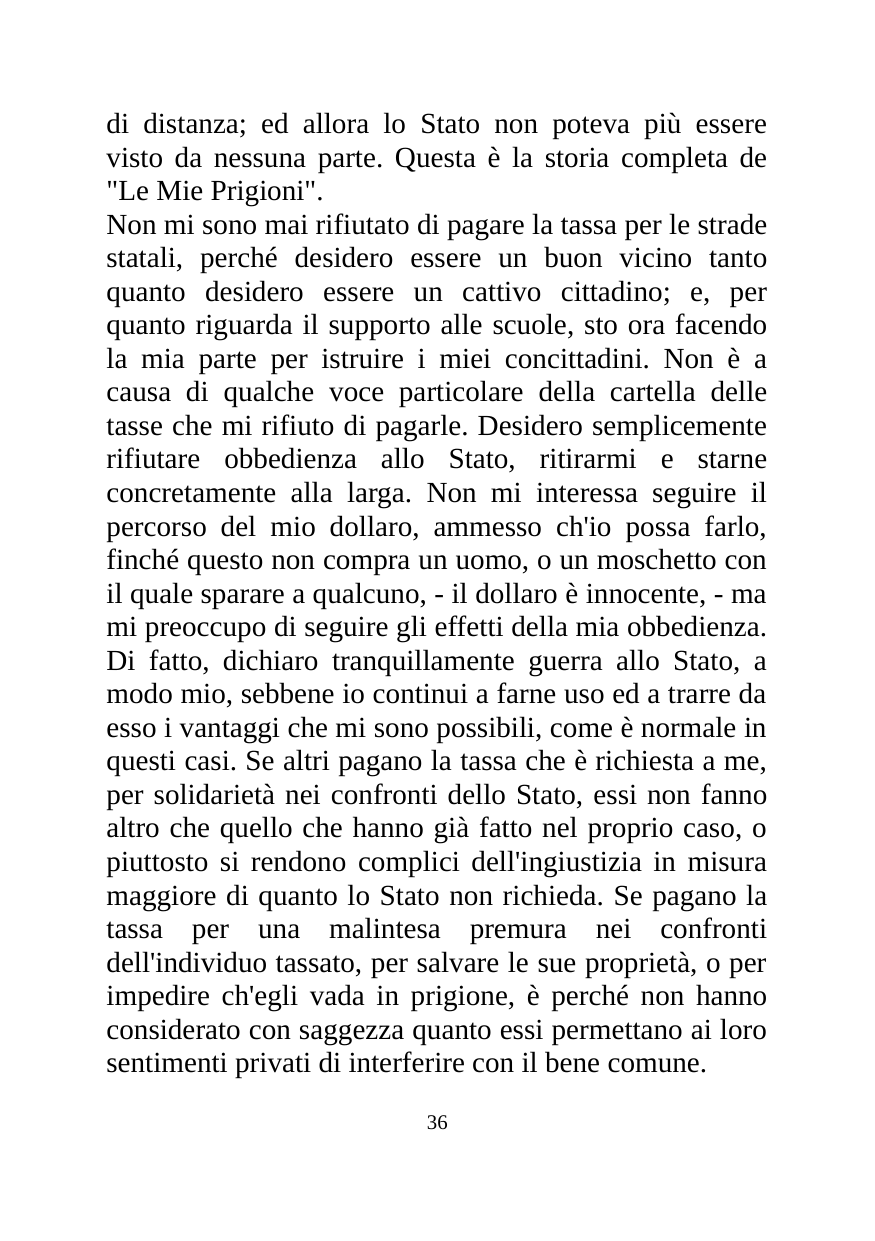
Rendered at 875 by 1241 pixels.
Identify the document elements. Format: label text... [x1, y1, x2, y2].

text di distanza; ed allora lo Stato non poteva più essere visto da nessuna parte. Questa è la storia completa de "Le Mie Prigioni". [106, 106, 768, 207]
text Non mi sono mai rifiutato di pagare la tassa per le strade statali, perché desidero essere un buon vicino tanto quanto desidero essere un cattivo cittadino; e, per quanto riguarda il supporto alle scuole, sto ora facendo la mia parte per istruire i miei concittadini. Non è a causa di qualche voce particolare della cartella delle tasse che mi rifiuto di pagarle. Desidero semplicemente rifiutare obbedienza allo Stato, ritirarmi e starne concretamente alla larga. Non mi interessa seguire il percorso del mio dollaro, ammesso ch'io possa farlo, finché questo non compra un uomo, o un moschetto con il quale sparare a qualcuno, - il dollaro è innocente, - ma mi preoccupo di seguire gli effetti della mia obbedienza. Di fatto, dichiaro tranquillamente guerra allo Stato, a modo mio, sebbene io continui a farne uso ed a trarre da esso i vantaggi che mi sono possibili, come è normale in questi casi. Se altri pagano la tassa che è richiesta a me, per solidarietà nei confronti dello Stato, essi non fanno altro che quello che hanno già fatto nel proprio caso, o piuttosto si rendono complici dell'ingiustizia in misura maggiore di quanto lo Stato non richieda. Se pagano la tassa per una malintesa premura nei confronti dell'individuo tassato, per salvare le sue proprietà, o per impedire ch'egli vada in prigione, è perché non hanno considerato con saggezza quanto essi permettano ai loro sentimenti privati di interferire con il bene comune. [106, 207, 768, 1079]
